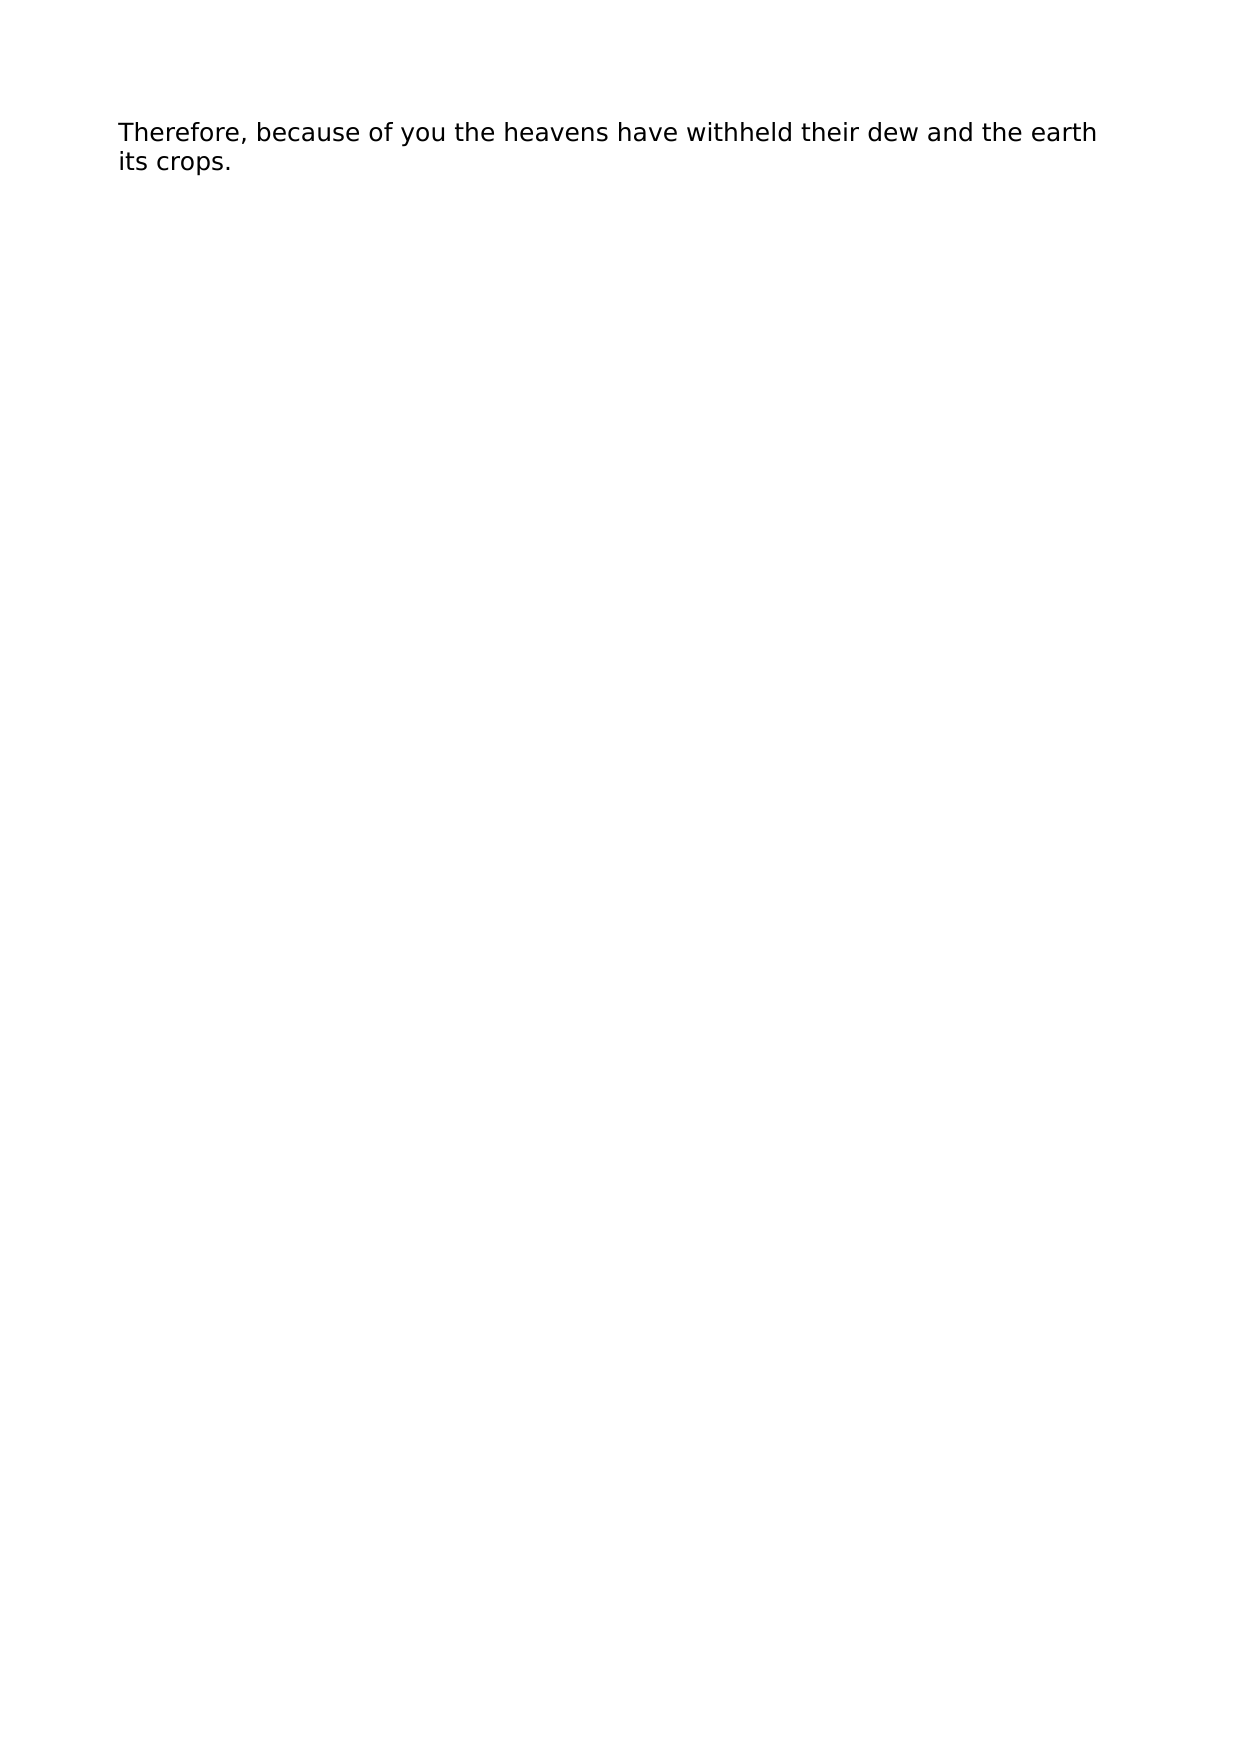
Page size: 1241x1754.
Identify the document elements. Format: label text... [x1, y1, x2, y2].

text Therefore, because of you the heavens have withheld their dew and the earth its crops. [118, 118, 1122, 176]
